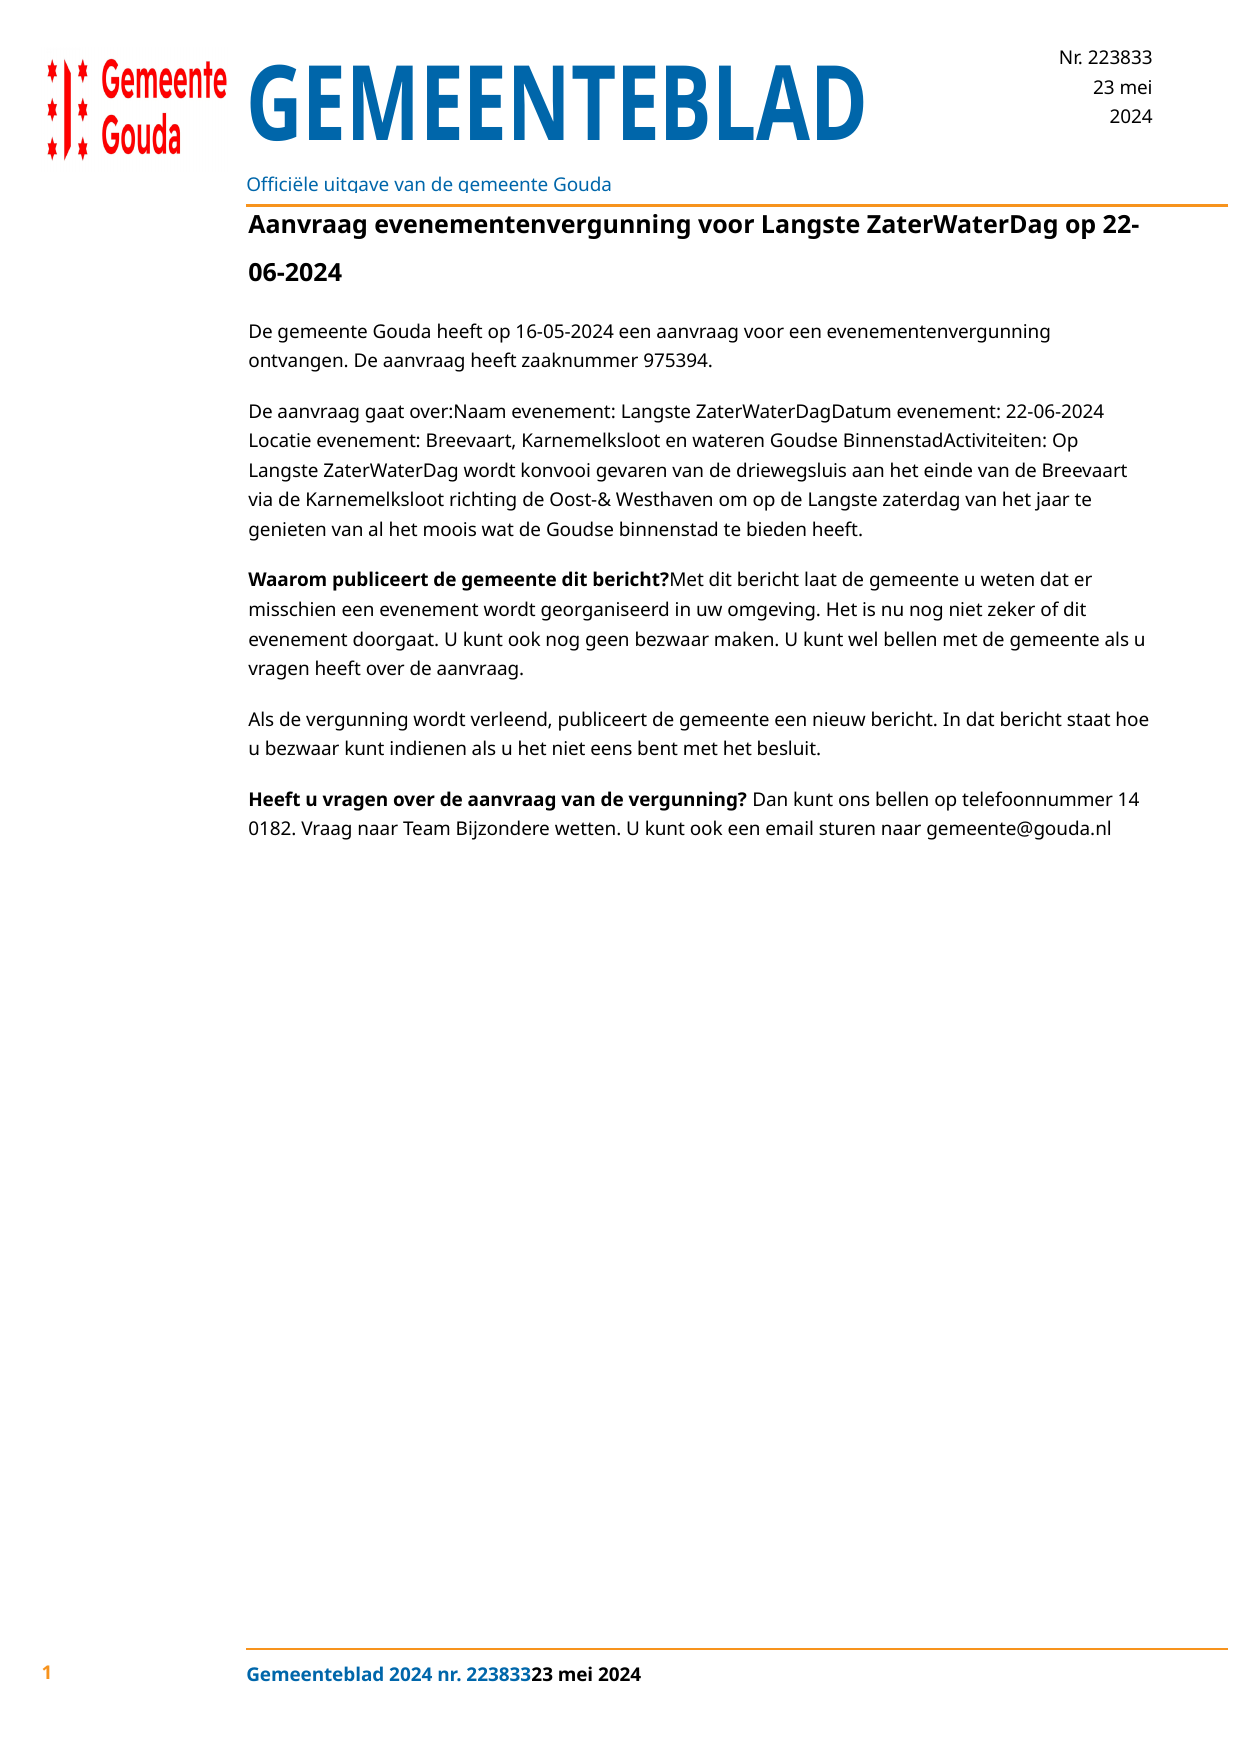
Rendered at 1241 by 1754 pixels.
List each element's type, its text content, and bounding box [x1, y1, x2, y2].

text Aanvraag evenementenvergunning voor Langste ZaterWaterDag op 22-06-2024 [248, 207, 1152, 288]
text De aanvraag gaat over:Naam evenement: Langste ZaterWaterDagDatum evenement: 22-06-2024 Locatie evenement: Breevaart, Karnemelksloot en wateren Goudse BinnenstadActiviteiten: Op Langste ZaterWaterDag wordt konvooi gevaren van de driewegsluis aan het einde van de Breevaart via de Karnemelksloot richting de Oost-& Westhaven om op de Langste zaterdag van het jaar te genieten van al het moois wat de Goudse binnenstad te bieden heeft. [248, 398, 1152, 542]
text De gemeente Gouda heeft op 16-05-2024 een aanvraag voor een evenementenvergunning ontvangen. De aanvraag heeft zaaknummer 975394. [248, 318, 1152, 373]
text Als de vergunning wordt verleend, publiceert de gemeente een nieuw bericht. In dat bericht staat hoe u bezwaar kunt indienen als u het niet eens bent met het besluit. [248, 706, 1152, 761]
text Heeft u vragen over de aanvraag van de vergunning? Dan kunt ons bellen op telefoonnummer 14 0182. Vraag naar Team Bijzondere wetten. U kunt ook een email sturen naar gemeente@gouda.nl [248, 786, 1152, 841]
picture [41, 47, 231, 172]
text Waarom publiceert de gemeente dit bericht?Met dit bericht laat de gemeente u weten dat er misschien een evenement wordt georganiseerd in uw omgeving. Het is nu nog niet zeker of dit evenement doorgaat. U kunt ook nog geen bezwaar maken. U kunt wel bellen met de gemeente als u vragen heeft over de aanvraag. [248, 567, 1152, 681]
